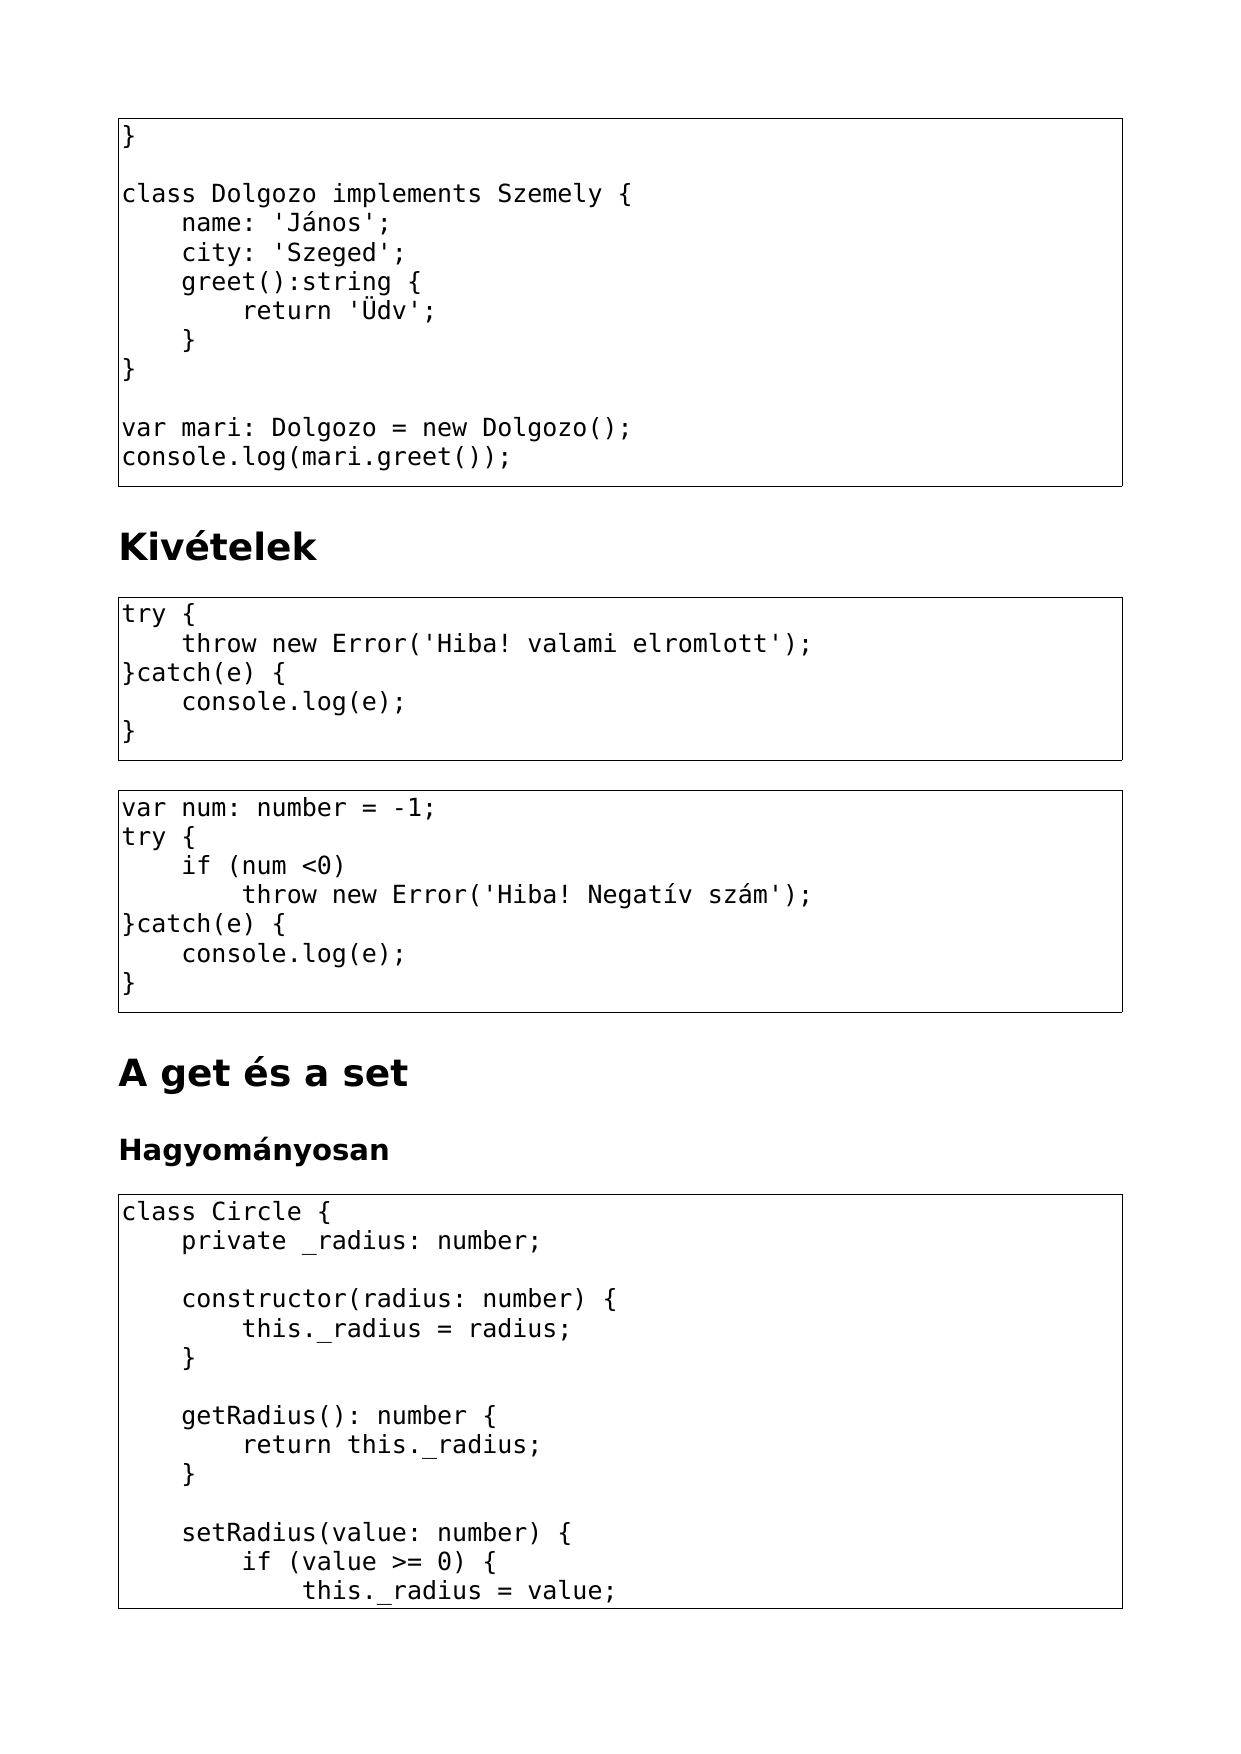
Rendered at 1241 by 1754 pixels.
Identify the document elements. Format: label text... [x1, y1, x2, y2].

table_header class Circle { private _radius: number; constructor(radius: number) { this._radius = radius; } getRadius(): number { return this._radius; } setRadius(value: number) { if (value >= 0) { this._radius = value; [119, 1195, 1122, 1608]
table_header var num: number = -1; try { if (num <0) throw new Error('Hiba! Negatív szám'); }catch(e) { console.log(e); } [119, 791, 1122, 1012]
table_header } class Dolgozo implements Szemely { name: 'János'; city: 'Szeged'; greet():string { return 'Üdv'; } } var mari: Dolgozo = new Dolgozo(); console.log(mari.greet()); [119, 119, 1122, 486]
table_header try { throw new Error('Hiba! valami elromlott'); }catch(e) { console.log(e); } [119, 598, 1122, 760]
subtitle Hagyományosan [118, 1133, 1122, 1167]
subtitle A get és a set [118, 1052, 1122, 1095]
subtitle Kivételek [118, 526, 1122, 569]
